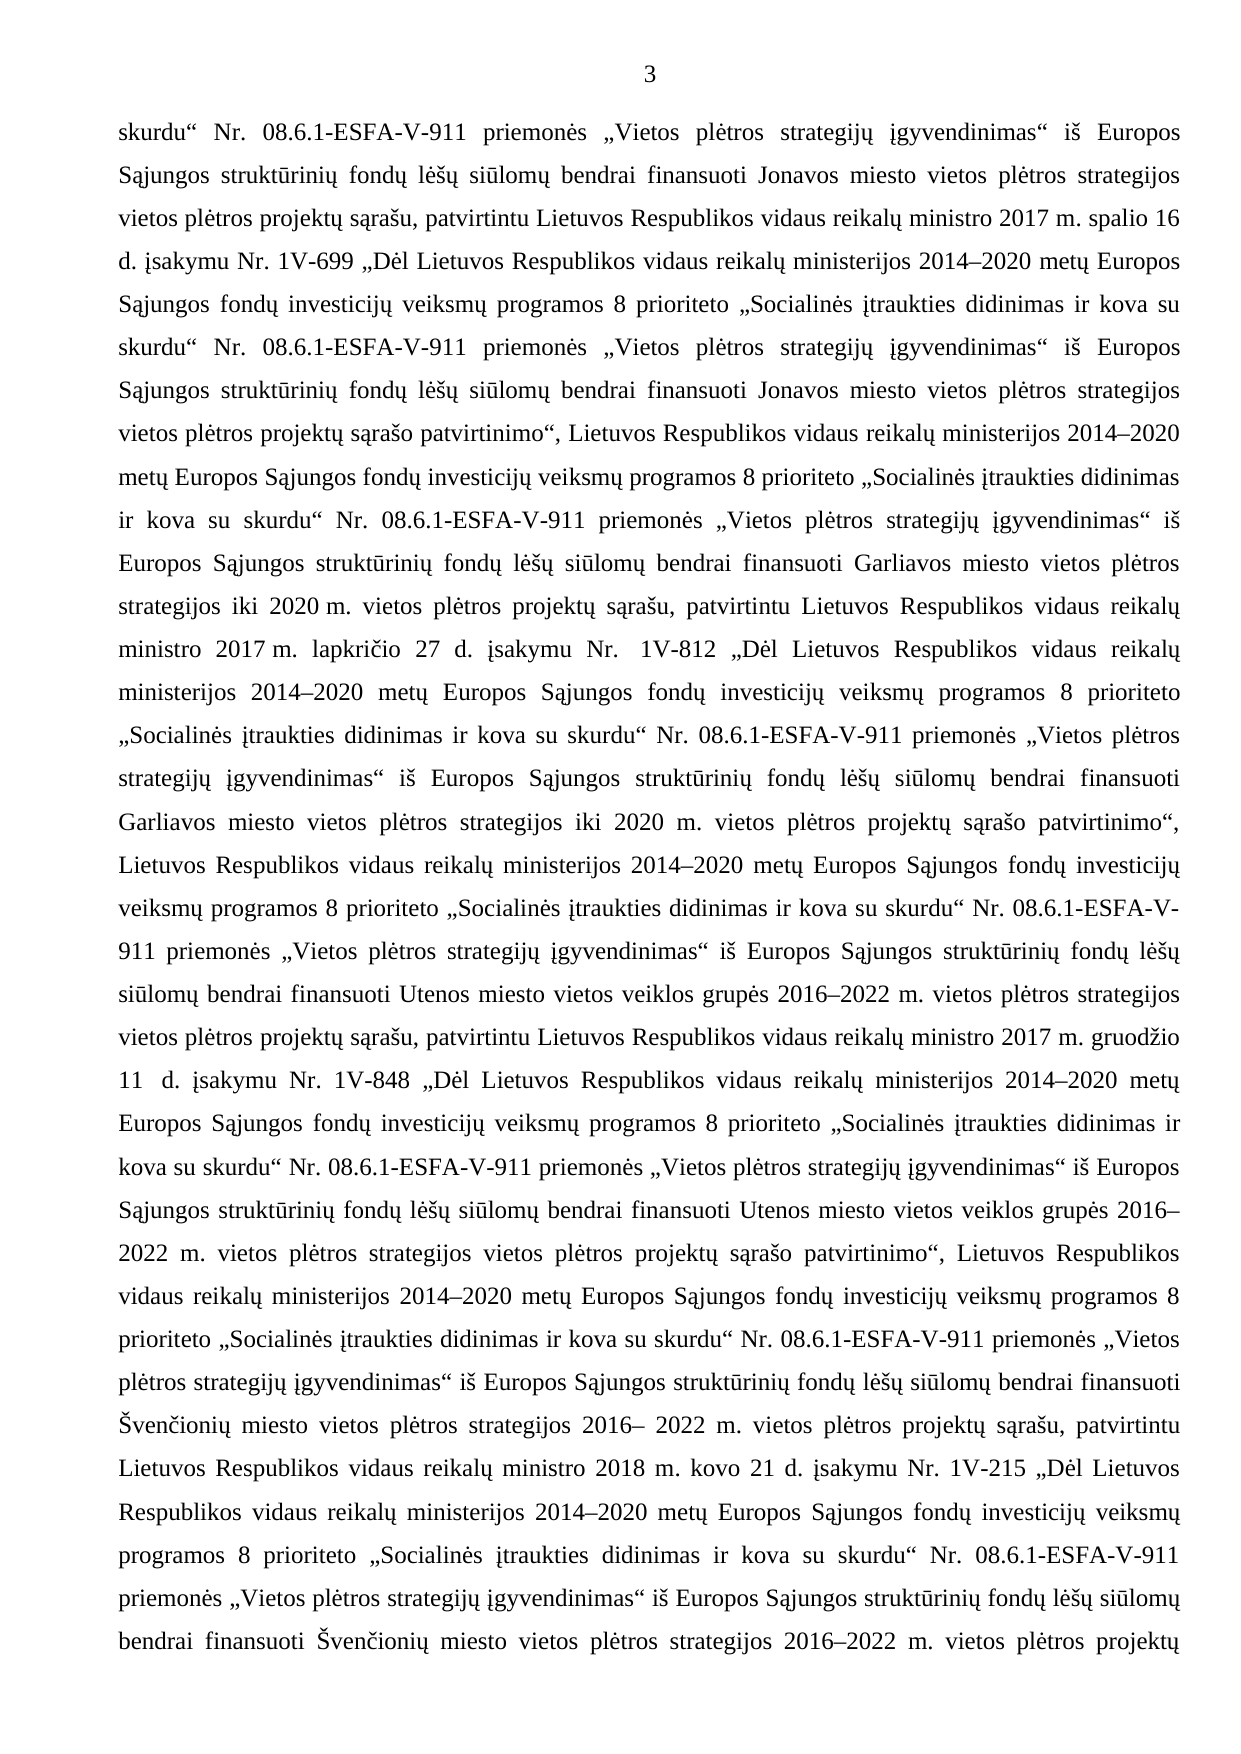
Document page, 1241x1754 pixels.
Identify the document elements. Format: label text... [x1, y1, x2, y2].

text skurdu“ Nr. 08.6.1-ESFA-V-911 priemonės „Vietos plėtros strategijų įgyvendinimas“ iš Europos Sąjungos struktūrinių fondų lėšų siūlomų bendrai finansuoti Jonavos miesto vietos plėtros strategijos vietos plėtros projektų sąrašu, patvirtintu Lietuvos Respublikos vidaus reikalų ministro 2017 m. spalio 16 d. įsakymu Nr. 1V-699 „Dėl Lietuvos Respublikos vidaus reikalų ministerijos 2014–2020 metų Europos Sąjungos fondų investicijų veiksmų programos 8 prioriteto „Socialinės įtraukties didinimas ir kova su skurdu“ Nr. 08.6.1-ESFA-V-911 priemonės „Vietos plėtros strategijų įgyvendinimas“ iš Europos Sąjungos struktūrinių fondų lėšų siūlomų bendrai finansuoti Jonavos miesto vietos plėtros strategijos vietos plėtros projektų sąrašo patvirtinimo“, Lietuvos Respublikos vidaus reikalų ministerijos 2014–2020 metų Europos Sąjungos fondų investicijų veiksmų programos 8 prioriteto „Socialinės įtraukties didinimas ir kova su skurdu“ Nr. 08.6.1-ESFA-V-911 priemonės „Vietos plėtros strategijų įgyvendinimas“ iš Europos Sąjungos struktūrinių fondų lėšų siūlomų bendrai finansuoti Garliavos miesto vietos plėtros strategijos iki 2020 m. vietos plėtros projektų sąrašu, patvirtintu Lietuvos Respublikos vidaus reikalų ministro 2017 m. lapkričio 27 d. įsakymu Nr. 1V-812 „Dėl Lietuvos Respublikos vidaus reikalų ministerijos 2014–2020 metų Europos Sąjungos fondų investicijų veiksmų programos 8 prioriteto „Socialinės įtraukties didinimas ir kova su skurdu“ Nr. 08.6.1-ESFA-V-911 priemonės „Vietos plėtros strategijų įgyvendinimas“ iš Europos Sąjungos struktūrinių fondų lėšų siūlomų bendrai finansuoti Garliavos miesto vietos plėtros strategijos iki 2020 m. vietos plėtros projektų sąrašo patvirtinimo“, Lietuvos Respublikos vidaus reikalų ministerijos 2014–2020 metų Europos Sąjungos fondų investicijų veiksmų programos 8 prioriteto „Socialinės įtraukties didinimas ir kova su skurdu“ Nr. 08.6.1-ESFA-V-911 priemonės „Vietos plėtros strategijų įgyvendinimas“ iš Europos Sąjungos struktūrinių fondų lėšų siūlomų bendrai finansuoti Utenos miesto vietos veiklos grupės 2016–2022 m. vietos plėtros strategijos vietos plėtros projektų sąrašu, patvirtintu Lietuvos Respublikos vidaus reikalų ministro 2017 m. gruodžio 11 d. įsakymu Nr. 1V-848 „Dėl Lietuvos Respublikos vidaus reikalų ministerijos 2014–2020 metų Europos Sąjungos fondų investicijų veiksmų programos 8 prioriteto „Socialinės įtraukties didinimas ir kova su skurdu“ Nr. 08.6.1-ESFA-V-911 priemonės „Vietos plėtros strategijų įgyvendinimas“ iš Europos Sąjungos struktūrinių fondų lėšų siūlomų bendrai finansuoti Utenos miesto vietos veiklos grupės 2016–2022 m. vietos plėtros strategijos vietos plėtros projektų sąrašo patvirtinimo“, Lietuvos Respublikos vidaus reikalų ministerijos 2014–2020 metų Europos Sąjungos fondų investicijų veiksmų programos 8 prioriteto „Socialinės įtraukties didinimas ir kova su skurdu“ Nr. 08.6.1-ESFA-V-911 priemonės „Vietos plėtros strategijų įgyvendinimas“ iš Europos Sąjungos struktūrinių fondų lėšų siūlomų bendrai finansuoti Švenčionių miesto vietos plėtros strategijos 2016– 2022 m. vietos plėtros projektų sąrašu, patvirtintu Lietuvos Respublikos vidaus reikalų ministro 2018 m. kovo 21 d. įsakymu Nr. 1V-215 „Dėl Lietuvos Respublikos vidaus reikalų ministerijos 2014–2020 metų Europos Sąjungos fondų investicijų veiksmų programos 8 prioriteto „Socialinės įtraukties didinimas ir kova su skurdu“ Nr. 08.6.1-ESFA-V-911 priemonės „Vietos plėtros strategijų įgyvendinimas“ iš Europos Sąjungos struktūrinių fondų lėšų siūlomų bendrai finansuoti Švenčionių miesto vietos plėtros strategijos 2016–2022 m. vietos plėtros projektų [118, 117, 1181, 1655]
